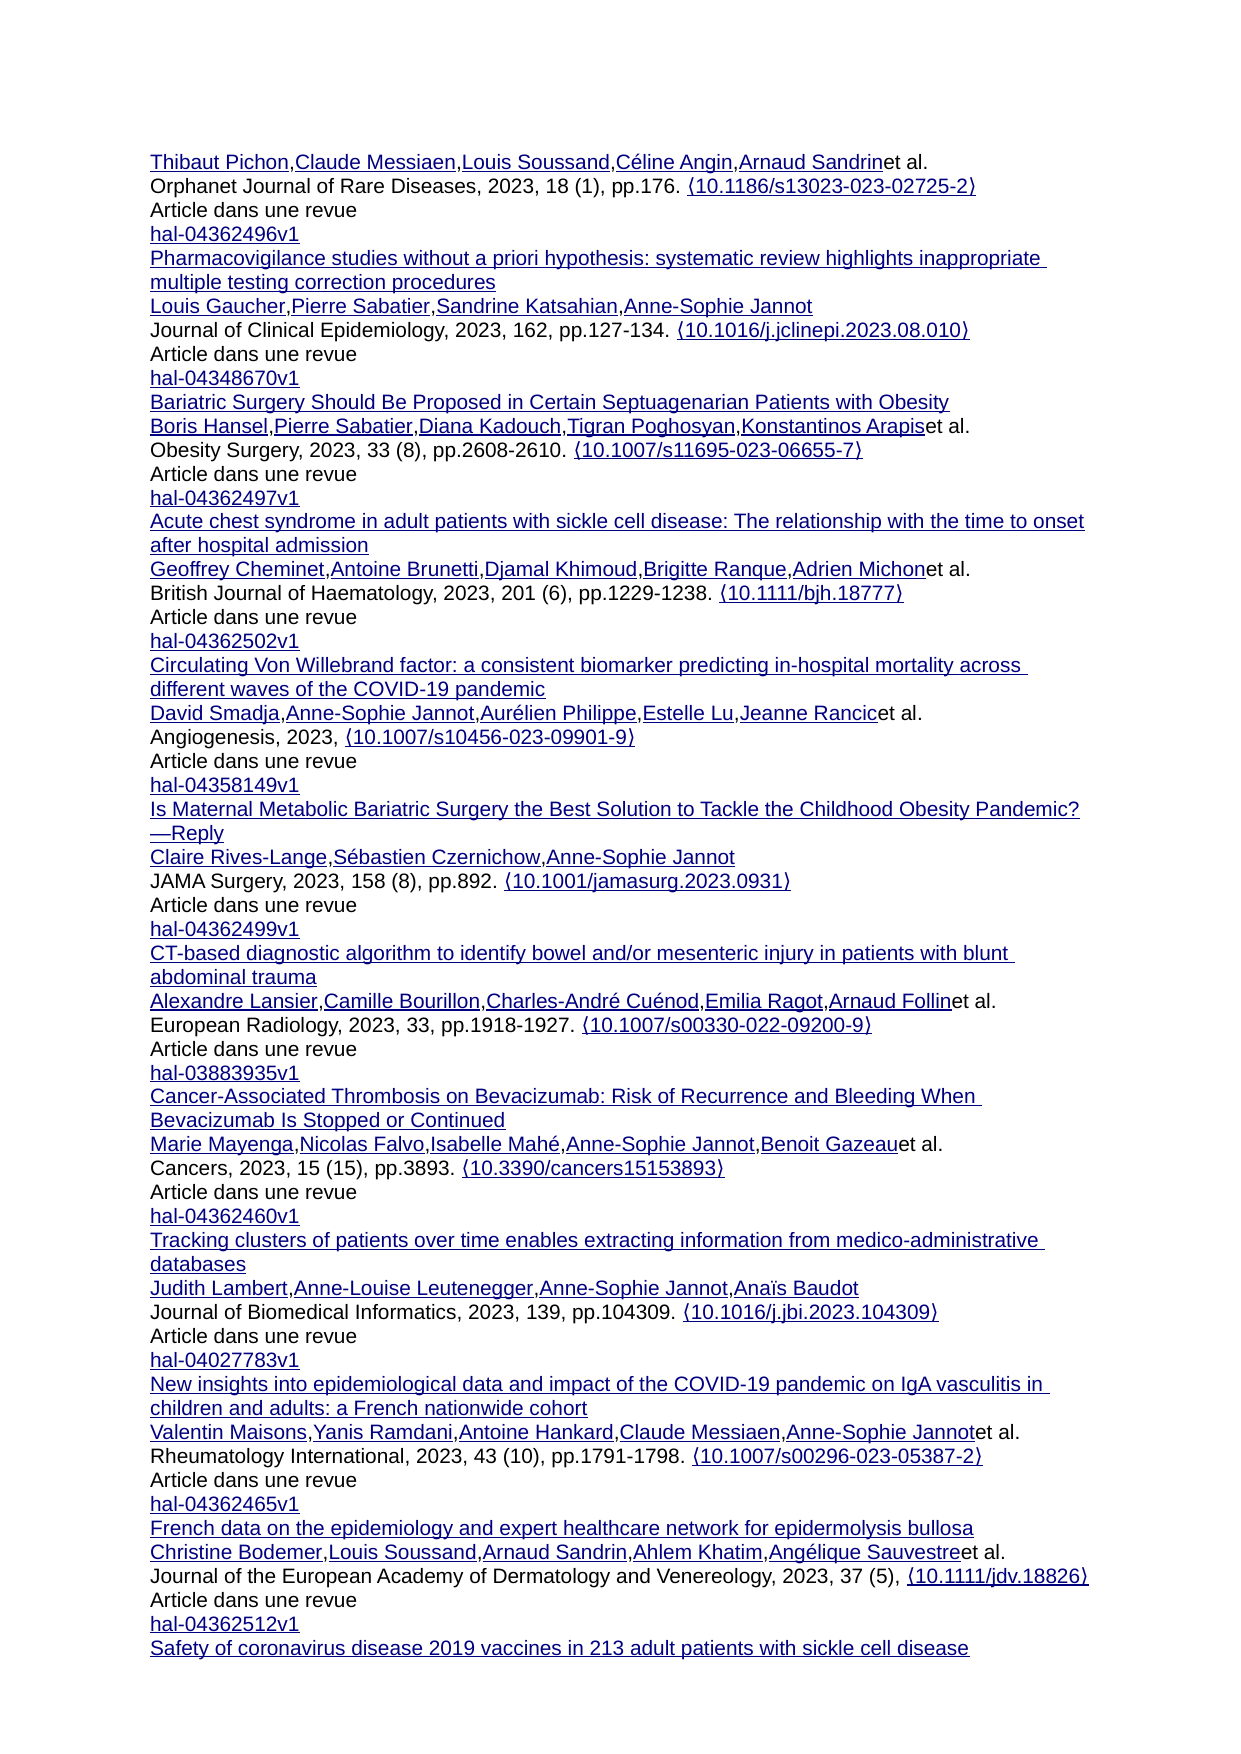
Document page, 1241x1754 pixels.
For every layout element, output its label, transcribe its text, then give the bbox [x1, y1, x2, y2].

table_cell Acute chest syndrome in adult patients with sickle cell disease: The relationship with the time to onset after hospital admission Geoffrey Cheminet,Antoine Brunetti,Djamal Khimoud,Brigitte Ranque,Adrien Michonet al. British Journal of Haematology, 2023, 201 (6), pp.1229-1238. ⟨10.1111/bjh.18777⟩ Article dans une revue hal-04362502v1 [150, 509, 1090, 653]
table_cell Bariatric Surgery Should Be Proposed in Certain Septuagenarian Patients with Obesity Boris Hansel,Pierre Sabatier,Diana Kadouch,Tigran Poghosyan,Konstantinos Arapiset al. Obesity Surgery, 2023, 33 (8), pp.2608-2610. ⟨10.1007/s11695-023-06655-7⟩ Article dans une revue hal-04362497v1 [150, 390, 1090, 509]
table_cell CT-based diagnostic algorithm to identify bowel and/or mesenteric injury in patients with blunt abdominal trauma Alexandre Lansier,Camille Bourillon,Charles-André Cuénod,Emilia Ragot,Arnaud Follinet al. European Radiology, 2023, 33, pp.1918-1927. ⟨10.1007/s00330-022-09200-9⟩ Article dans une revue hal-03883935v1 [150, 941, 1090, 1084]
table_cell Tracking clusters of patients over time enables extracting information from medico-administrative databases Judith Lambert,Anne-Louise Leutenegger,Anne-Sophie Jannot,Anaïs Baudot Journal of Biomedical Informatics, 2023, 139, pp.104309. ⟨10.1016/j.jbi.2023.104309⟩ Article dans une revue hal-04027783v1 [150, 1228, 1090, 1372]
table_cell New insights into epidemiological data and impact of the COVID-19 pandemic on IgA vasculitis in children and adults: a French nationwide cohort Valentin Maisons,Yanis Ramdani,Antoine Hankard,Claude Messiaen,Anne-Sophie Jannotet al. Rheumatology International, 2023, 43 (10), pp.1791-1798. ⟨10.1007/s00296-023-05387-2⟩ Article dans une revue hal-04362465v1 [150, 1372, 1090, 1516]
table_cell Cancer-Associated Thrombosis on Bevacizumab: Risk of Recurrence and Bleeding When Bevacizumab Is Stopped or Continued Marie Mayenga,Nicolas Falvo,Isabelle Mahé,Anne-Sophie Jannot,Benoit Gazeauet al. Cancers, 2023, 15 (15), pp.3893. ⟨10.3390/cancers15153893⟩ Article dans une revue hal-04362460v1 [150, 1084, 1090, 1228]
table_cell Is Maternal Metabolic Bariatric Surgery the Best Solution to Tackle the Childhood Obesity Pandemic?—Reply Claire Rives-Lange,Sébastien Czernichow,Anne-Sophie Jannot JAMA Surgery, 2023, 158 (8), pp.892. ⟨10.1001/jamasurg.2023.0931⟩ Article dans une revue hal-04362499v1 [150, 797, 1090, 941]
table_cell French data on the epidemiology and expert healthcare network for epidermolysis bullosa Christine Bodemer,Louis Soussand,Arnaud Sandrin,Ahlem Khatim,Angélique Sauvestreet al. Journal of the European Academy of Dermatology and Venereology, 2023, 37 (5), ⟨10.1111/jdv.18826⟩ Article dans une revue hal-04362512v1 [150, 1516, 1090, 1635]
table_cell Pharmacovigilance studies without a priori hypothesis: systematic review highlights inappropriate multiple testing correction procedures Louis Gaucher,Pierre Sabatier,Sandrine Katsahian,Anne-Sophie Jannot Journal of Clinical Epidemiology, 2023, 162, pp.127-134. ⟨10.1016/j.jclinepi.2023.08.010⟩ Article dans une revue hal-04348670v1 [150, 246, 1090, 389]
table_cell Circulating Von Willebrand factor: a consistent biomarker predicting in-hospital mortality across different waves of the COVID-19 pandemic David Smadja,Anne-Sophie Jannot,Aurélien Philippe,Estelle Lu,Jeanne Rancicet al. Angiogenesis, 2023, ⟨10.1007/s10456-023-09901-9⟩ Article dans une revue hal-04358149v1 [150, 653, 1090, 797]
table_cell Safety of coronavirus disease 2019 vaccines in 213 adult patients with sickle cell disease [150, 1635, 1090, 1659]
table_cell Thibaut Pichon,Claude Messiaen,Louis Soussand,Céline Angin,Arnaud Sandrinet al. Orphanet Journal of Rare Diseases, 2023, 18 (1), pp.176. ⟨10.1186/s13023-023-02725-2⟩ Article dans une revue hal-04362496v1 [150, 150, 1090, 246]
